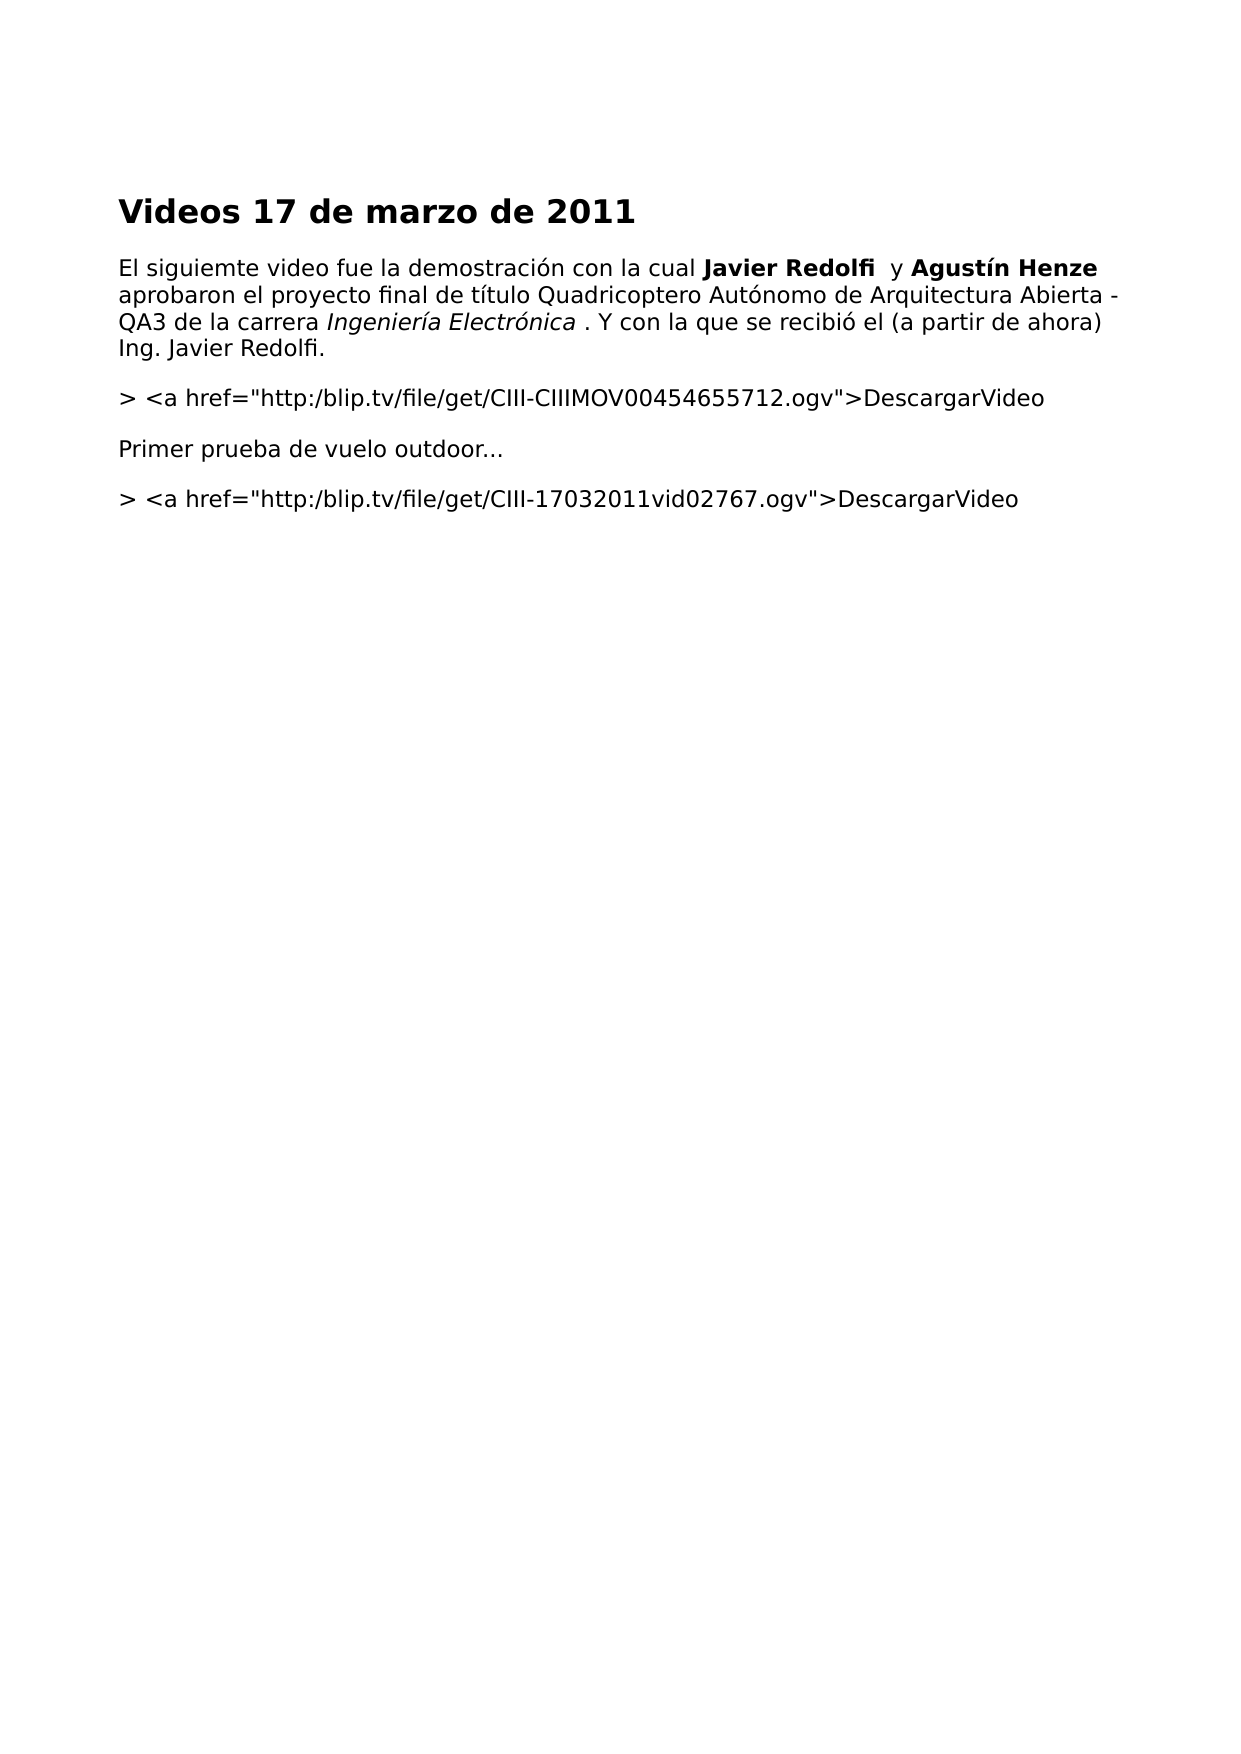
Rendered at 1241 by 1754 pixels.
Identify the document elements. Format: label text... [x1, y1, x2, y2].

text Primer prueba de vuelo outdoor... [118, 436, 1122, 462]
subtitle Videos 17 de marzo de 2011 [118, 193, 1122, 231]
text El siguiemte video fue la demostración con la cual Javier Redolfi y Agustín Henze aprobaron el proyecto final de título Quadricoptero Autónomo de Arquitectura Abierta - QA3 de la carrera Ingeniería Electrónica . Y con la que se recibió el (a partir de ahora) Ing. Javier Redolfi. [118, 255, 1122, 362]
text > <a href="http:/blip.tv/file/get/CIII-CIIIMOV00454655712.ogv">DescargarVideo [118, 386, 1122, 412]
text > <a href="http:/blip.tv/file/get/CIII-17032011vid02767.ogv">DescargarVideo [118, 486, 1122, 513]
